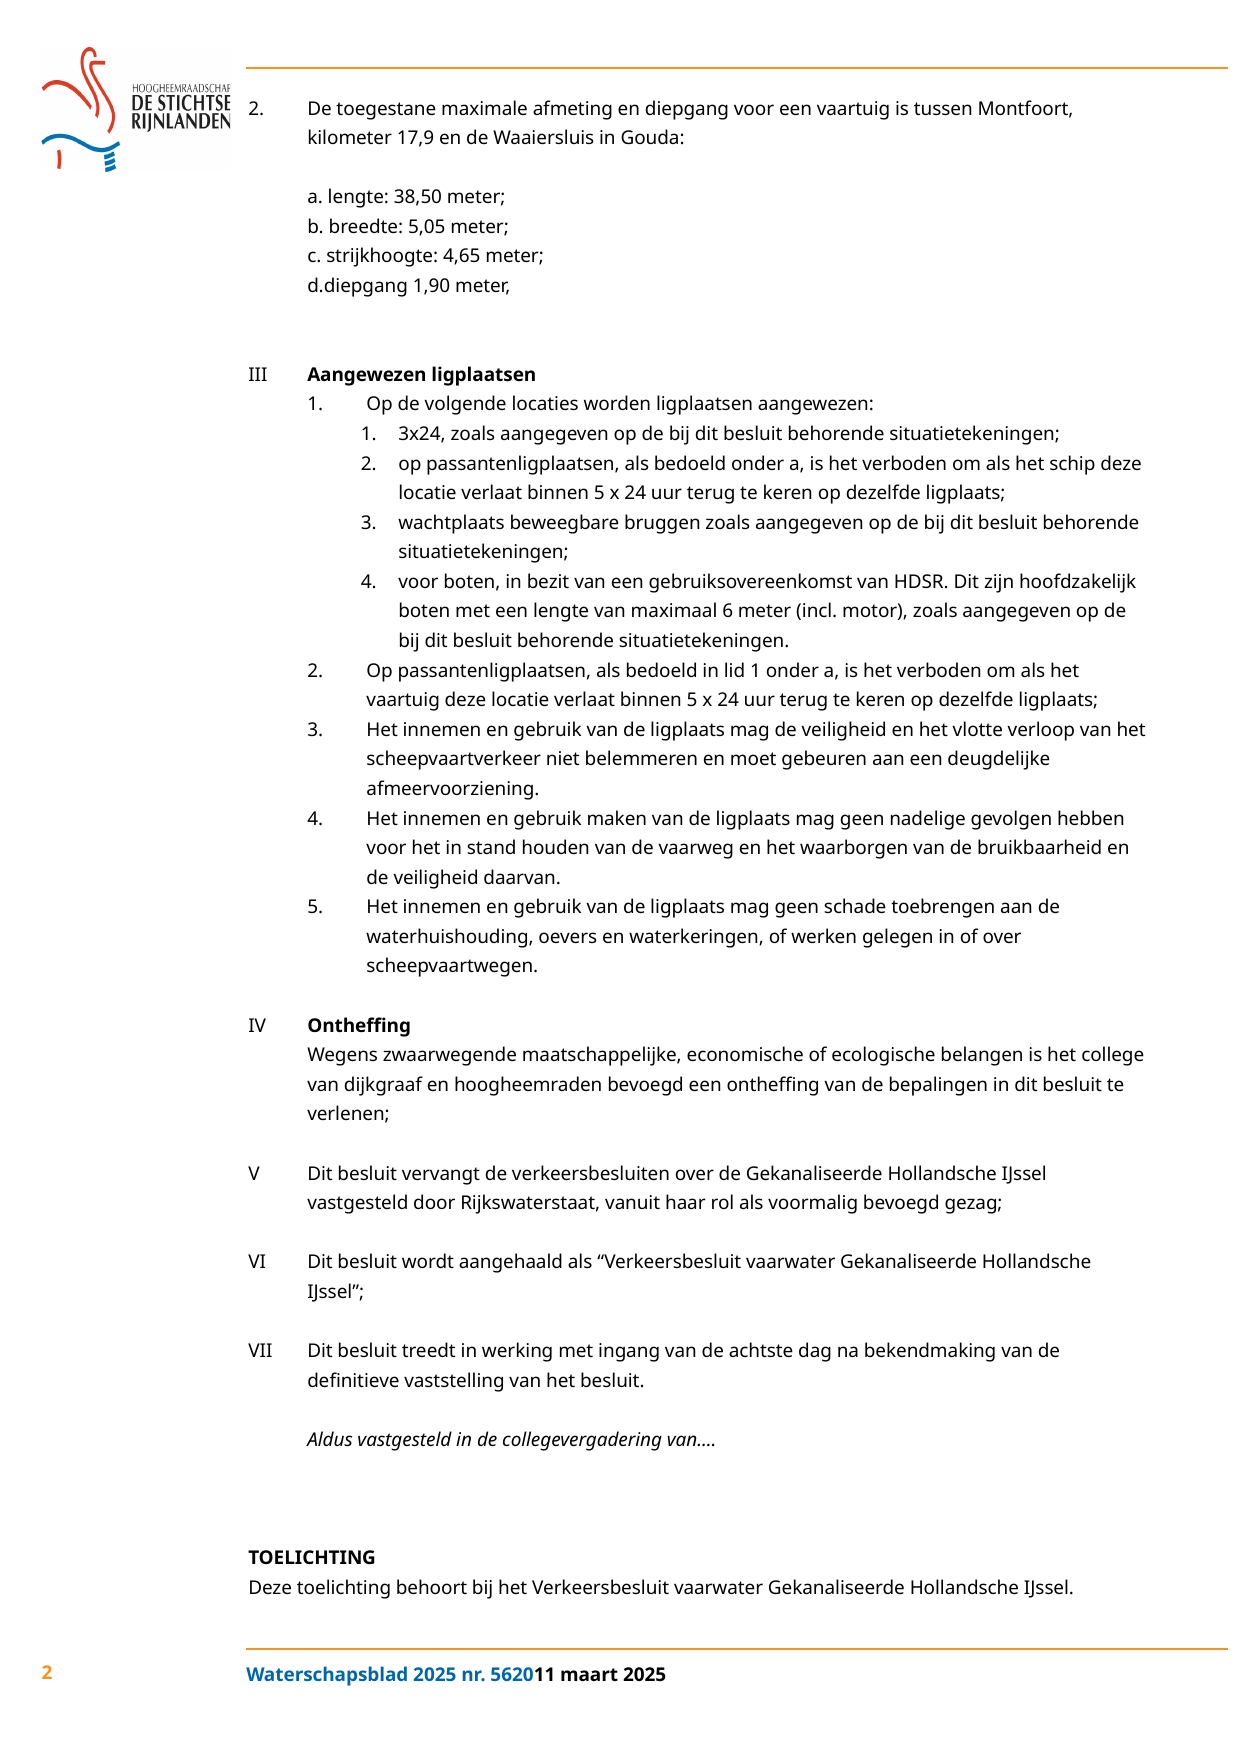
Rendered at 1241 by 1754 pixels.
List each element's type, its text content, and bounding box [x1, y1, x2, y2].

list Op passantenligplaatsen, als bedoeld in lid 1 onder a, is het verboden om als het vaartuig deze locatie verlaat binnen 5 x 24 uur terug te keren op dezelfde ligplaats; [307, 657, 1152, 712]
list Het innemen en gebruik maken van de ligplaats mag geen nadelige gevolgen hebben voor het in stand houden van de vaarweg en het waarborgen van de bruikbaarheid en de veiligheid daarvan. [307, 805, 1152, 890]
list c. strijkhoogte: 4,65 meter; [248, 243, 1152, 268]
list Het innemen en gebruik van de ligplaats mag geen schade toebrengen aan de waterhuishouding, oevers en waterkeringen, of werken gelegen in of over scheepvaartwegen. [307, 893, 1152, 978]
list op passantenligplaatsen, als bedoeld onder a, is het verboden om als het schip deze locatie verlaat binnen 5 x 24 uur terug te keren op dezelfde ligplaats; [361, 450, 1152, 505]
list voor boten, in bezit van een gebruiksovereenkomst van HDSR. Dit zijn hoofdzakelijk boten met een lengte van maximaal 6 meter (incl. motor), zoals aangegeven op de bij dit besluit behorende situatietekeningen. [361, 568, 1152, 653]
list a. lengte: 38,50 meter; [248, 183, 1152, 209]
picture [41, 47, 231, 172]
list wachtplaats beweegbare bruggen zoals aangegeven op de bij dit besluit behorende situatietekeningen; [361, 509, 1152, 564]
list Aldus vastgesteld in de collegevergadering van.... [248, 1426, 1152, 1452]
list Op de volgende locaties worden ligplaatsen aangewezen: [307, 391, 1152, 416]
text TOELICHTING [248, 1544, 1152, 1570]
list De toegestane maximale afmeting en diepgang voor een vaartuig is tussen Montfoort, kilometer 17,9 en de Waaiersluis in Gouda: [248, 95, 1152, 150]
list 3x24, zoals aangegeven op de bij dit besluit behorende situatietekeningen; [361, 420, 1152, 446]
list Dit besluit wordt aangehaald als “Verkeersbesluit vaarwater Gekanaliseerde Hollandsche IJssel”; [248, 1248, 1152, 1304]
list Het innemen en gebruik van de ligplaats mag de veiligheid en het vlotte verloop van het scheepvaartverkeer niet belemmeren en moet gebeuren aan een deugdelijke afmeervoorziening. [307, 716, 1152, 801]
list b. breedte: 5,05 meter; [248, 213, 1152, 239]
list Aangewezen ligplaatsen [248, 361, 1152, 387]
list Wegens zwaarwegende maatschappelijke, economische of ecologische belangen is het college van dijkgraaf en hoogheemraden bevoegd een ontheffing van de bepalingen in dit besluit te verlenen; [248, 1041, 1152, 1126]
list Ontheffing [248, 1012, 1152, 1038]
list Dit besluit vervangt de verkeersbesluiten over de Gekanaliseerde Hollandsche IJssel vastgesteld door Rijkswaterstaat, vanuit haar rol als voormalig bevoegd gezag; [248, 1160, 1152, 1215]
list Dit besluit treedt in werking met ingang van de achtste dag na bekendmaking van de definitieve vaststelling van het besluit. [248, 1337, 1152, 1393]
list d.diepgang 1,90 meter, [248, 272, 1152, 298]
text Deze toelichting behoort bij het Verkeersbesluit vaarwater Gekanaliseerde Hollandsche IJssel. [248, 1574, 1152, 1600]
